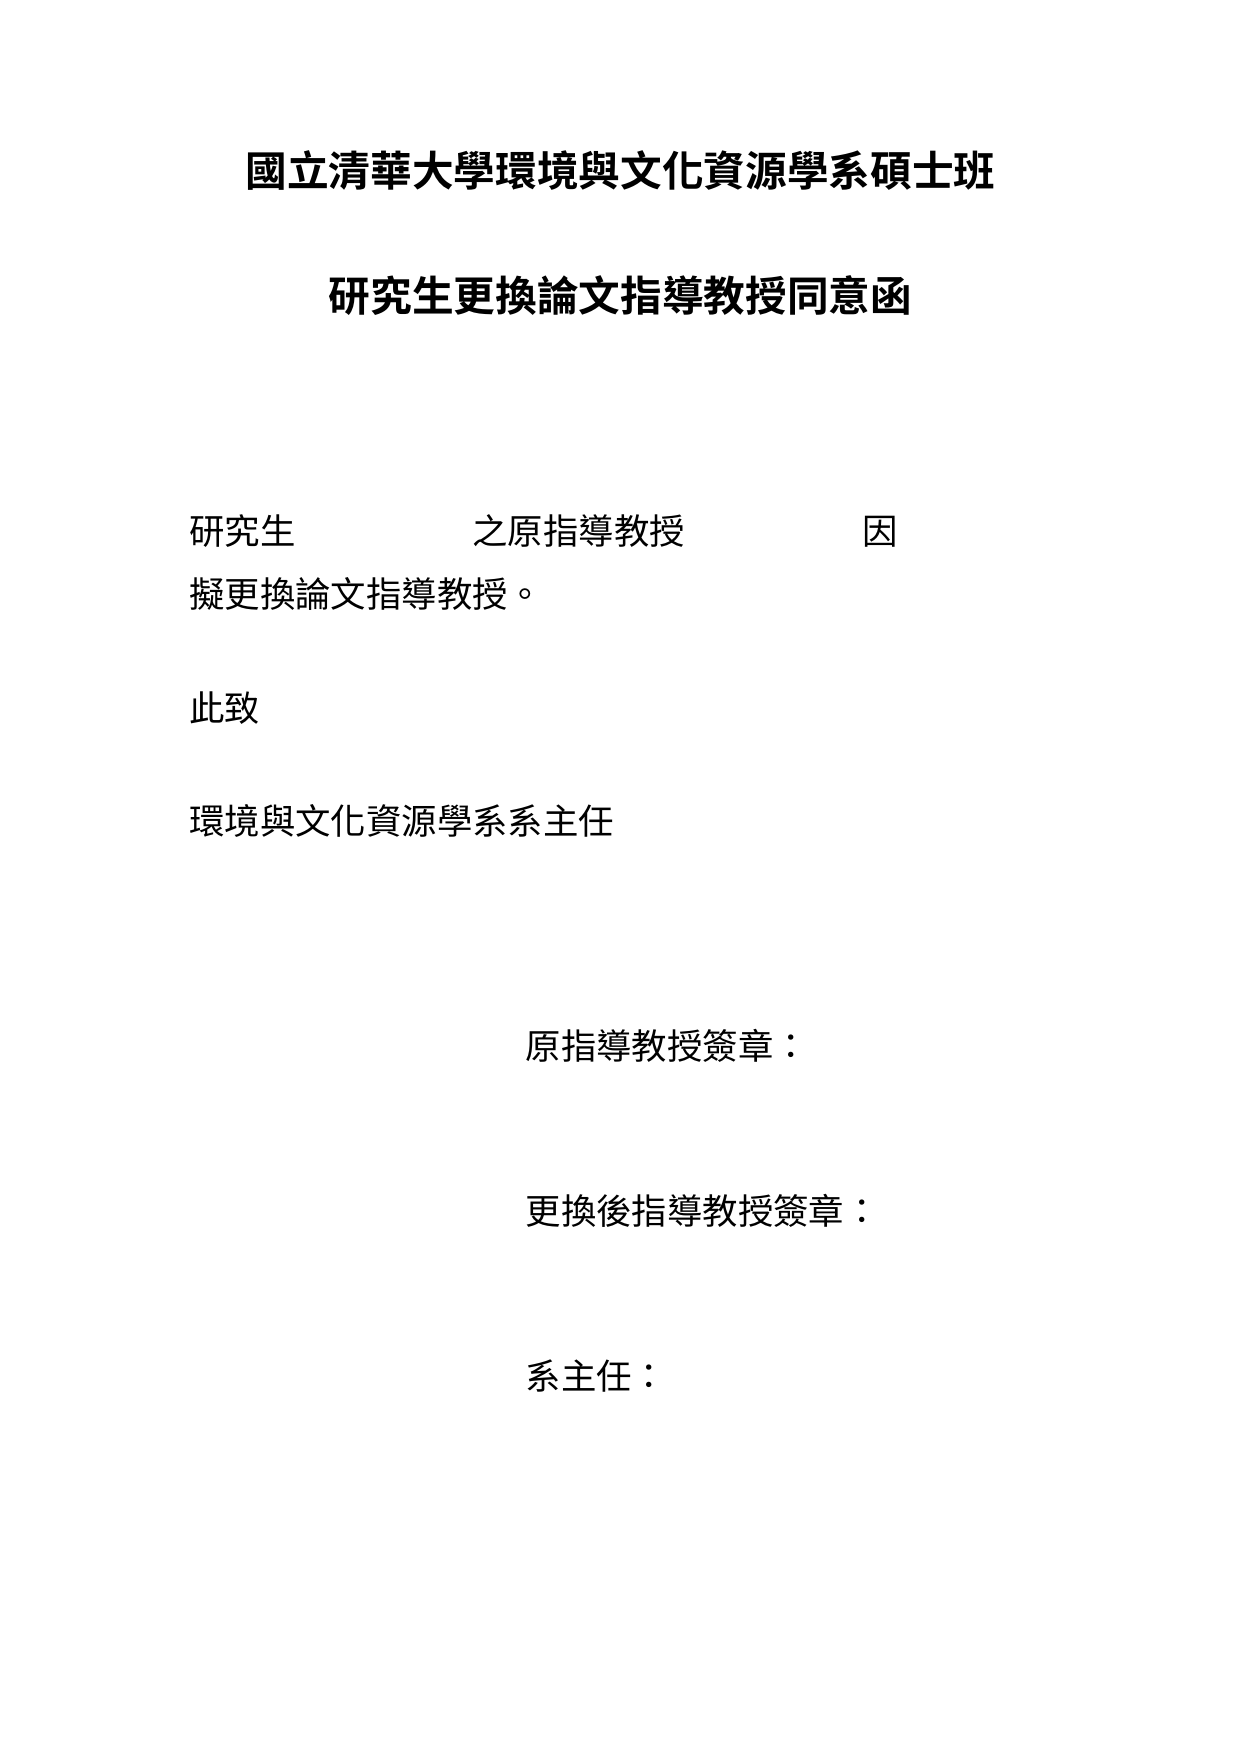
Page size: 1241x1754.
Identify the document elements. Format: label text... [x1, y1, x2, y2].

text 系主任： [171, 1332, 1122, 1395]
text 研究生 之原指導教授 因 [118, 488, 1122, 550]
text 國立清華大學環境與文化資源學系碩士班 [118, 127, 1122, 189]
text 環境與文化資源學系系主任 [118, 778, 1122, 840]
text 研究生更換論文指導教授同意函 [118, 252, 1122, 314]
text 更換後指導教授簽章： [171, 1167, 1122, 1230]
text 擬更換論文指導教授。 [118, 550, 1122, 613]
text 此致 [118, 664, 1122, 726]
text 原指導教授簽章： [171, 1002, 1122, 1065]
